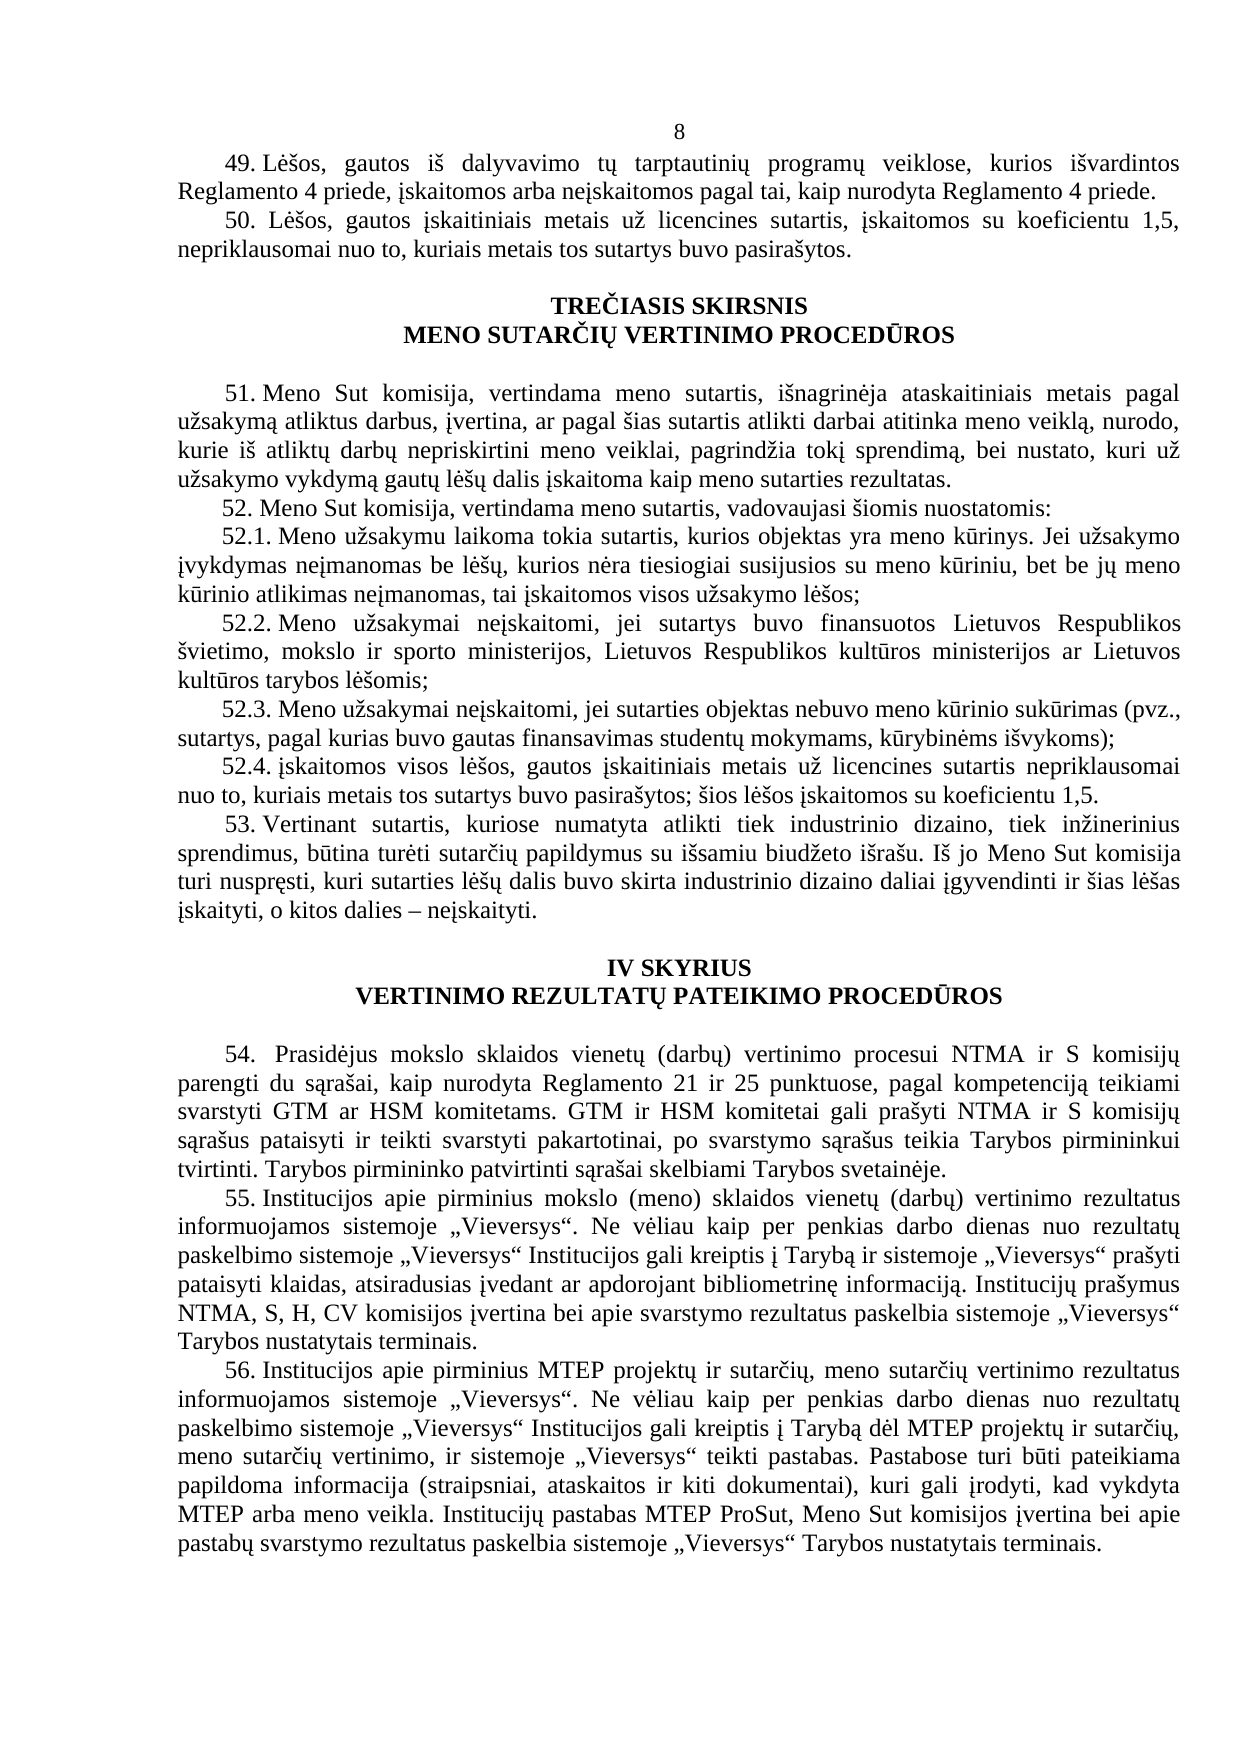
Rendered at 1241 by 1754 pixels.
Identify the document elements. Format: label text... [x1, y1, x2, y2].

text VERTINIMO REZULTATŲ PATEIKIMO PROCEDŪROS [177, 981, 1181, 1010]
text TREČIASIS SKIRSNIS [177, 291, 1181, 320]
text 54. Prasidėjus mokslo sklaidos vienetų (darbų) vertinimo procesui NTMA ir S komisijų parengti du sąrašai, kaip nurodyta Reglamento 21 ir 25 punktuose, pagal kompetenciją teikiami svarstyti GTM ar HSM komitetams. GTM ir HSM komitetai gali prašyti NTMA ir S komisijų sąrašus pataisyti ir teikti svarstyti pakartotinai, po svarstymo sąrašus teikia Tarybos pirmininkui tvirtinti. Tarybos pirmininko patvirtinti sąrašai skelbiami Tarybos svetainėje. [177, 1039, 1181, 1183]
text 53. Vertinant sutartis, kuriose numatyta atlikti tiek industrinio dizaino, tiek inžinerinius sprendimus, būtina turėti sutarčių papildymus su išsamiu biudžeto išrašu. Iš jo Meno Sut komisija turi nuspręsti, kuri sutarties lėšų dalis buvo skirta industrinio dizaino daliai įgyvendinti ir šias lėšas įskaityti, o kitos dalies – neįskaityti. [177, 809, 1181, 924]
text 56. Institucijos apie pirminius MTEP projektų ir sutarčių, meno sutarčių vertinimo rezultatus informuojamos sistemoje „Vieversys“. Ne vėliau kaip per penkias darbo dienas nuo rezultatų paskelbimo sistemoje „Vieversys“ Institucijos gali kreiptis į Tarybą dėl MTEP projektų ir sutarčių, meno sutarčių vertinimo, ir sistemoje „Vieversys“ teikti pastabas. Pastabose turi būti pateikiama papildoma informacija (straipsniai, ataskaitos ir kiti dokumentai), kuri gali įrodyti, kad vykdyta MTEP arba meno veikla. Institucijų pastabas MTEP ProSut, Meno Sut komisijos įvertina bei apie pastabų svarstymo rezultatus paskelbia sistemoje „Vieversys“ Tarybos nustatytais terminais. [177, 1355, 1181, 1556]
text 51. Meno Sut komisija, vertindama meno sutartis, išnagrinėja ataskaitiniais metais pagal užsakymą atliktus darbus, įvertina, ar pagal šias sutartis atlikti darbai atitinka meno veiklą, nurodo, kurie iš atliktų darbų nepriskirtini meno veiklai, pagrindžia tokį sprendimą, bei nustato, kuri už užsakymo vykdymą gautų lėšų dalis įskaitoma kaip meno sutarties rezultatas. [177, 378, 1181, 493]
text MENO SUTARČIŲ VERTINIMO PROCEDŪROS [177, 320, 1181, 349]
text 52.4. įskaitomos visos lėšos, gautos įskaitiniais metais už licencines sutartis nepriklausomai nuo to, kuriais metais tos sutartys buvo pasirašytos; šios lėšos įskaitomos su koeficientu 1,5. [177, 751, 1181, 809]
text 52. Meno Sut komisija, vertindama meno sutartis, vadovaujasi šiomis nuostatomis: [177, 493, 1181, 521]
text 55. Institucijos apie pirminius mokslo (meno) sklaidos vienetų (darbų) vertinimo rezultatus informuojamos sistemoje „Vieversys“. Ne vėliau kaip per penkias darbo dienas nuo rezultatų paskelbimo sistemoje „Vieversys“ Institucijos gali kreiptis į Tarybą ir sistemoje „Vieversys“ prašyti pataisyti klaidas, atsiradusias įvedant ar apdorojant bibliometrinę informaciją. Institucijų prašymus NTMA, S, H, CV komisijos įvertina bei apie svarstymo rezultatus paskelbia sistemoje „Vieversys“ Tarybos nustatytais terminais. [177, 1183, 1181, 1355]
text 49. Lėšos, gautos iš dalyvavimo tų tarptautinių programų veiklose, kurios išvardintos Reglamento 4 priede, įskaitomos arba neįskaitomos pagal tai, kaip nurodyta Reglamento 4 priede. [177, 148, 1181, 205]
text 52.3. Meno užsakymai neįskaitomi, jei sutarties objektas nebuvo meno kūrinio sukūrimas (pvz., sutartys, pagal kurias buvo gautas finansavimas studentų mokymams, kūrybinėms išvykoms); [177, 694, 1181, 751]
text 50. Lėšos, gautos įskaitiniais metais už licencines sutartis, įskaitomos su koeficientu 1,5, nepriklausomai nuo to, kuriais metais tos sutartys buvo pasirašytos. [177, 205, 1181, 263]
text 52.1. Meno užsakymu laikoma tokia sutartis, kurios objektas yra meno kūrinys. Jei užsakymo įvykdymas neįmanomas be lėšų, kurios nėra tiesiogiai susijusios su meno kūriniu, bet be jų meno kūrinio atlikimas neįmanomas, tai įskaitomos visos užsakymo lėšos; [177, 521, 1181, 608]
text IV SKYRIUS [177, 953, 1181, 981]
text 52.2. Meno užsakymai neįskaitomi, jei sutartys buvo finansuotos Lietuvos Respublikos švietimo, mokslo ir sporto ministerijos, Lietuvos Respublikos kultūros ministerijos ar Lietuvos kultūros tarybos lėšomis; [177, 608, 1181, 694]
